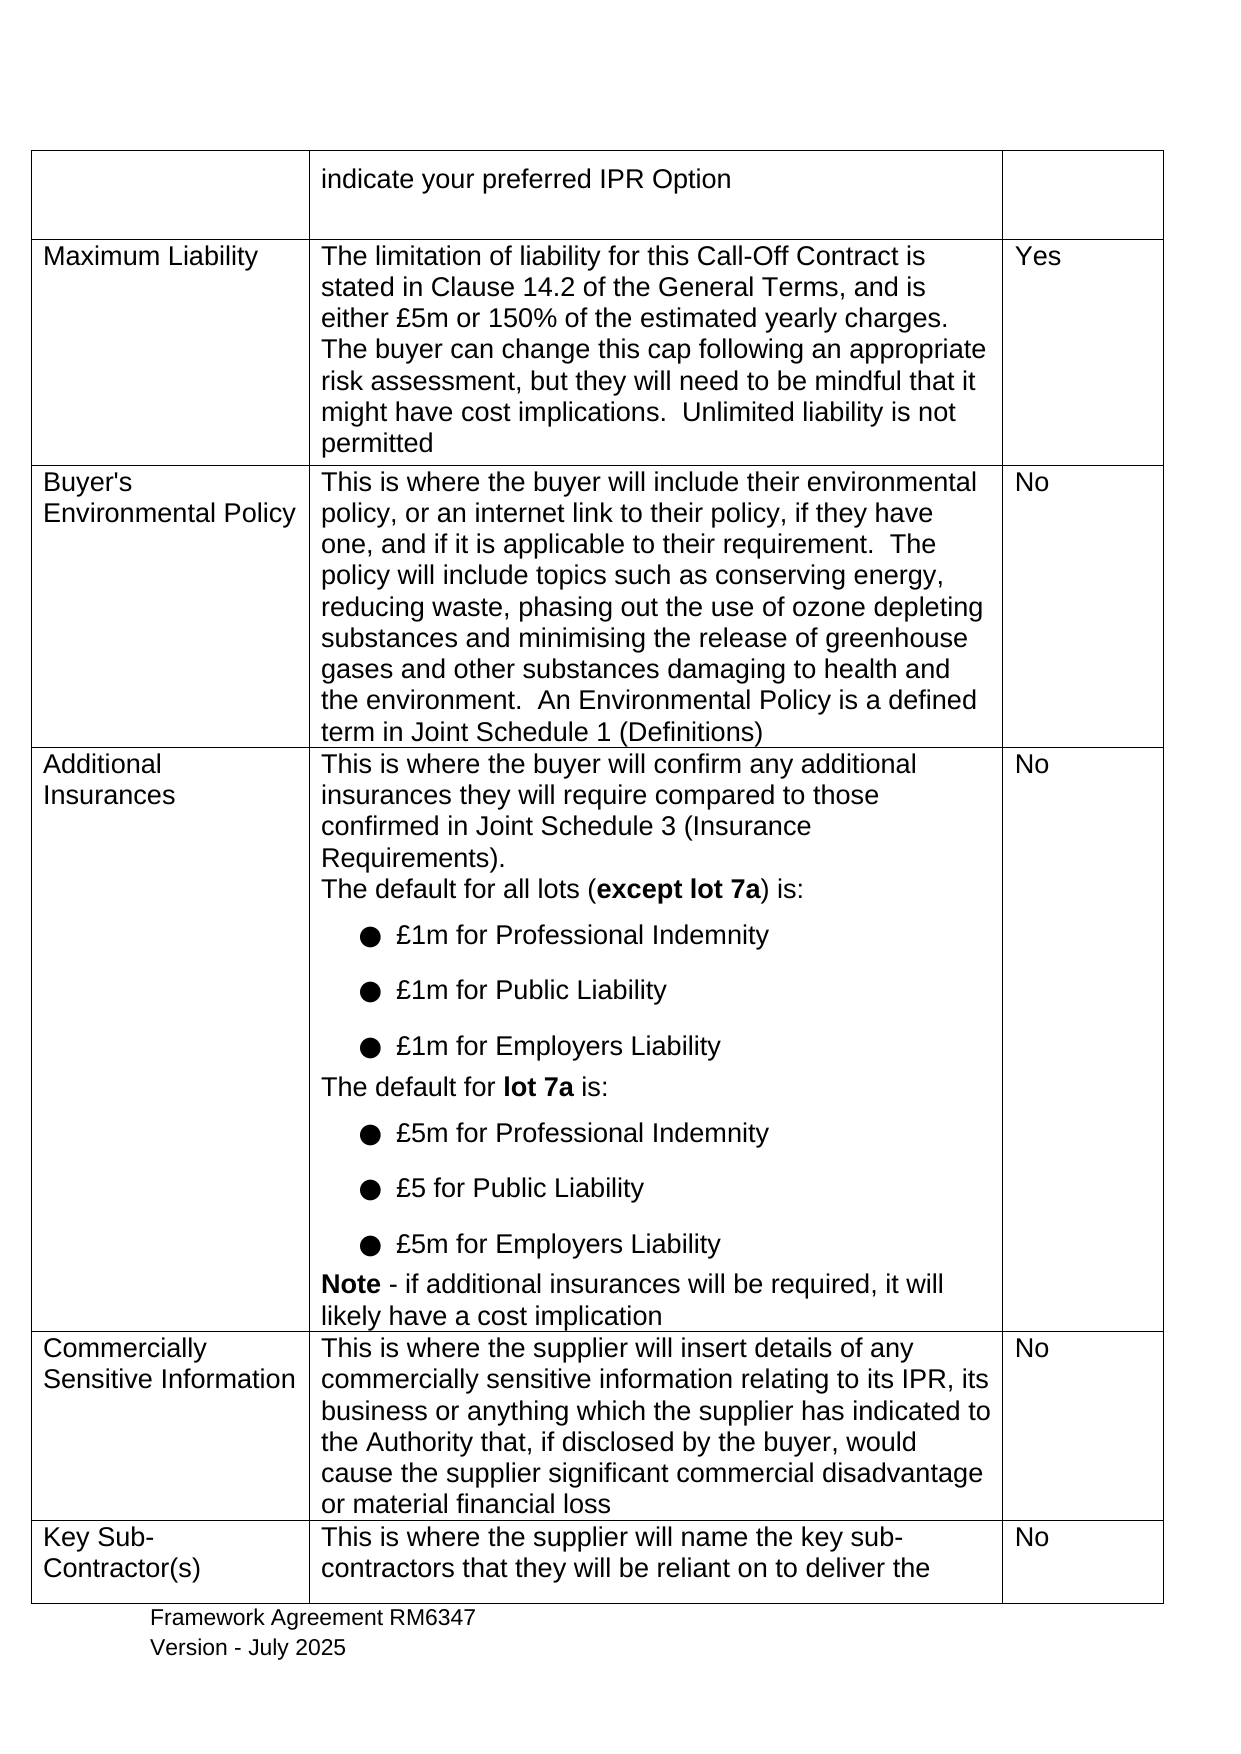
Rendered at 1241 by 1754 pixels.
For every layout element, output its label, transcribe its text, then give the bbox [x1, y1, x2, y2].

table_cell Commercially Sensitive Information [32, 1332, 309, 1519]
table_cell No [1003, 1521, 1163, 1603]
table_cell No [1003, 1332, 1163, 1519]
table_cell No [1003, 466, 1163, 747]
table_cell [1003, 151, 1163, 238]
table_cell This is where the supplier will name the key sub-contractors that they will be reliant on to deliver the [310, 1521, 1002, 1603]
table_cell The limitation of liability for this Call-Off Contract is stated in Clause 14.2 of the General Terms, and is either £5m or 150% of the estimated yearly charges. The buyer can change this cap following an appropriate risk assessment, but they will need to be mindful that it might have cost implications. Unlimited liability is not permitted [310, 240, 1002, 464]
table_cell Key Sub-Contractor(s) [32, 1521, 309, 1603]
table_cell [32, 151, 309, 238]
table_cell Additional Insurances [32, 748, 309, 1331]
table_cell Buyer's Environmental Policy [32, 466, 309, 747]
table_cell This is where the buyer will include their environmental policy, or an internet link to their policy, if they have one, and if it is applicable to their requirement. The policy will include topics such as conserving energy, reducing waste, phasing out the use of ozone depleting substances and minimising the release of greenhouse gases and other substances damaging to health and the environment. An Environmental Policy is a defined term in Joint Schedule 1 (Definitions) [310, 466, 1002, 747]
table_cell No [1003, 748, 1163, 1331]
table_cell This is where the supplier will insert details of any commercially sensitive information relating to its IPR, its business or anything which the supplier has indicated to the Authority that, if disclosed by the buyer, would cause the supplier significant commercial disadvantage or material financial loss [310, 1332, 1002, 1519]
table_cell This is where the buyer will confirm any additional insurances they will require compared to those confirmed in Joint Schedule 3 (Insurance Requirements). The default for all lots (except lot 7a) is: £1m for Professional Indemnity £1m for Public Liability £1m for Employers Liability The default for lot 7a is: £5m for Professional Indemnity £5 for Public Liability £5m for Employers Liability Note - if additional insurances will be required, it will likely have a cost implication [310, 748, 1002, 1331]
table_cell Yes [1003, 240, 1163, 464]
table_cell indicate your preferred IPR Option [310, 151, 1002, 238]
table_cell Maximum Liability [32, 240, 309, 464]
